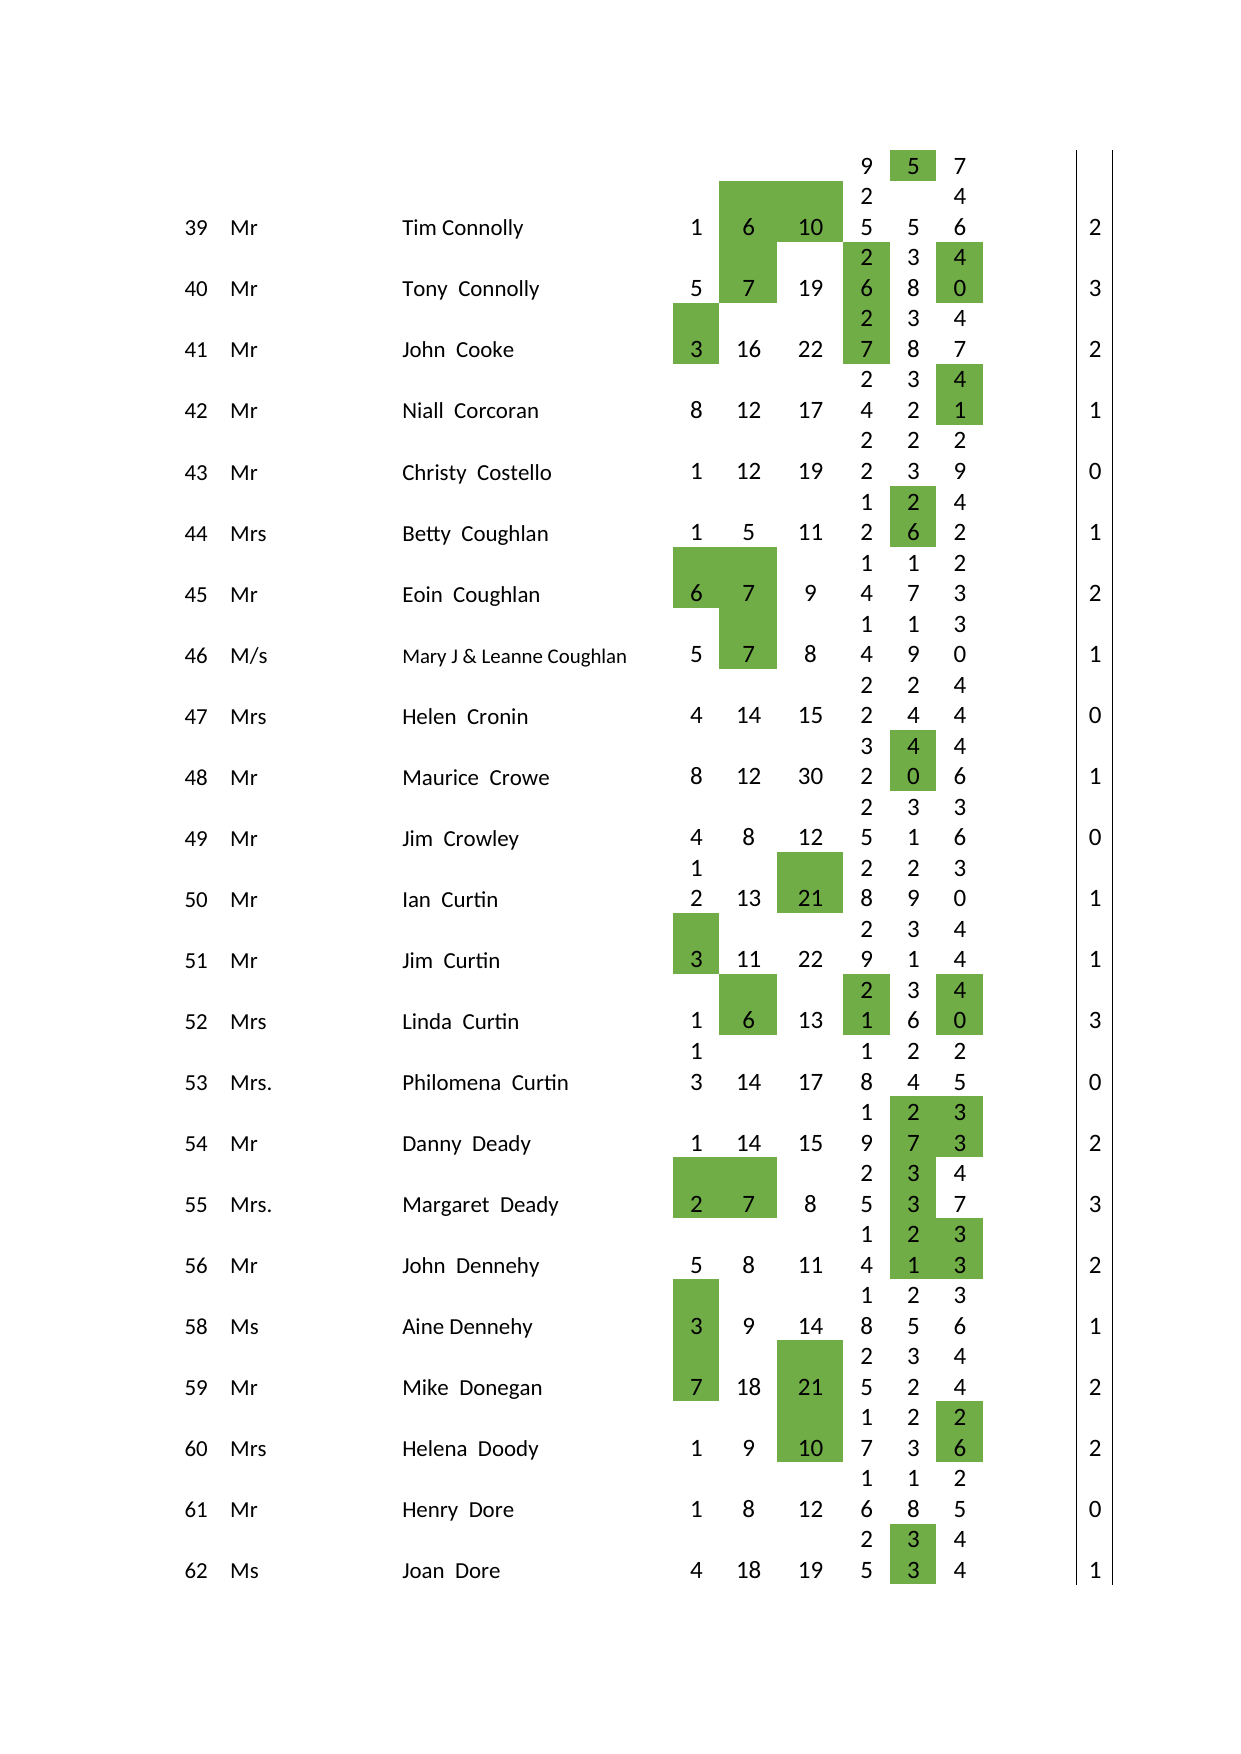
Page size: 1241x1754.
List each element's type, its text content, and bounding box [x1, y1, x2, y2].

table_cell 19 [777, 425, 843, 486]
table_cell 53 [160, 1035, 219, 1096]
table_cell 46 [160, 608, 219, 669]
table_cell 1 [1077, 1524, 1112, 1584]
table_cell 24 [890, 669, 936, 730]
table_cell 1 [1077, 364, 1112, 425]
table_cell [983, 913, 1076, 974]
table_cell Mr [219, 181, 391, 242]
table_cell [983, 1524, 1076, 1584]
table_cell 12 [777, 1463, 843, 1523]
table_cell [983, 547, 1076, 608]
table_cell Niall Corcoran [391, 364, 673, 425]
table_cell 3 [673, 303, 719, 364]
table_cell 28 [843, 852, 890, 913]
table_cell 18 [890, 1463, 936, 1523]
table_cell 9 [843, 150, 890, 181]
table_cell 26 [843, 242, 890, 303]
table_cell 32 [890, 1340, 936, 1401]
table_cell 21 [843, 974, 890, 1035]
table_cell 7 [936, 150, 983, 181]
table_cell Ian Curtin [391, 852, 673, 913]
table_cell 6 [719, 181, 777, 242]
table_cell 59 [160, 1340, 219, 1401]
table_cell 15 [777, 1096, 843, 1157]
table_cell 12 [719, 730, 777, 791]
table_cell 12 [719, 425, 777, 486]
table_cell 13 [719, 852, 777, 913]
table_cell 13 [777, 974, 843, 1035]
table_cell 1 [673, 1096, 719, 1157]
table_cell 51 [160, 913, 219, 974]
table_cell 13 [673, 1035, 719, 1096]
table_cell 8 [719, 1463, 777, 1523]
table_cell 48 [160, 730, 219, 791]
table_cell 5 [673, 608, 719, 669]
table_cell [983, 486, 1076, 547]
table_cell [983, 150, 1076, 181]
table_cell 2 [1077, 547, 1112, 608]
table_cell [983, 1096, 1076, 1157]
table_cell 1 [673, 181, 719, 242]
table_cell 23 [936, 547, 983, 608]
table_cell [983, 1463, 1076, 1523]
table_cell 30 [777, 730, 843, 791]
table_cell 44 [936, 1524, 983, 1584]
table_cell 5 [673, 242, 719, 303]
table_cell Danny Deady [391, 1096, 673, 1157]
table_cell 5 [890, 150, 936, 181]
table_cell Christy Costello [391, 425, 673, 486]
table_cell 24 [890, 1035, 936, 1096]
table_cell 46 [936, 181, 983, 242]
table_cell 25 [843, 1340, 890, 1401]
table_cell 52 [160, 974, 219, 1035]
table_cell 36 [890, 974, 936, 1035]
table_cell Mr [219, 1340, 391, 1401]
table_cell 25 [936, 1035, 983, 1096]
table_cell Mr [219, 547, 391, 608]
table_cell 2 [1077, 303, 1112, 364]
table_cell 49 [160, 791, 219, 852]
table_cell 5 [890, 181, 936, 242]
table_cell 42 [160, 364, 219, 425]
table_cell Mary J & Leanne Coughlan [391, 608, 673, 669]
table_cell [983, 1035, 1076, 1096]
table_cell 62 [160, 1524, 219, 1584]
table_cell 0 [1077, 791, 1112, 852]
table_cell 14 [843, 547, 890, 608]
table_cell 44 [160, 486, 219, 547]
table_cell Ms [219, 1524, 391, 1584]
table_cell 50 [160, 852, 219, 913]
table_cell 26 [890, 486, 936, 547]
table_cell Mrs [219, 669, 391, 730]
table_cell 54 [160, 1096, 219, 1157]
table_cell 6 [719, 974, 777, 1035]
table_cell [219, 150, 391, 181]
table_cell 25 [890, 1279, 936, 1340]
table_cell 3 [1077, 1157, 1112, 1218]
table_cell 42 [936, 486, 983, 547]
table_cell 1 [1077, 730, 1112, 791]
table_cell 15 [777, 669, 843, 730]
table_cell 8 [777, 608, 843, 669]
table_cell John Cooke [391, 303, 673, 364]
table_cell 1 [1077, 608, 1112, 669]
table_cell Tony Connolly [391, 242, 673, 303]
table_cell Joan Dore [391, 1524, 673, 1584]
table_cell 25 [843, 181, 890, 242]
table_cell Mr [219, 1096, 391, 1157]
table_cell 14 [777, 1279, 843, 1340]
table_cell 22 [777, 913, 843, 974]
table_cell 0 [1077, 425, 1112, 486]
table_cell 36 [936, 791, 983, 852]
table_cell 22 [843, 669, 890, 730]
table_cell 8 [777, 1157, 843, 1218]
table_cell 32 [890, 364, 936, 425]
table_cell 11 [777, 486, 843, 547]
table_cell 24 [843, 364, 890, 425]
table_cell [983, 364, 1076, 425]
table_cell 11 [719, 913, 777, 974]
table_cell Jim Curtin [391, 913, 673, 974]
table_cell 16 [843, 1463, 890, 1523]
table_cell [719, 150, 777, 181]
table_cell 31 [890, 913, 936, 974]
table_cell 1 [673, 974, 719, 1035]
table_cell 12 [719, 364, 777, 425]
table_cell 38 [890, 242, 936, 303]
table_cell 17 [777, 364, 843, 425]
table_cell Mr [219, 425, 391, 486]
table_cell Mr [219, 913, 391, 974]
table_cell [391, 150, 673, 181]
table_cell 14 [719, 1035, 777, 1096]
table_cell 19 [777, 1524, 843, 1584]
table_cell 58 [160, 1279, 219, 1340]
table_cell 40 [936, 242, 983, 303]
table_cell [983, 303, 1076, 364]
table_cell 25 [936, 1463, 983, 1523]
table_cell 36 [936, 1279, 983, 1340]
table_cell 18 [843, 1279, 890, 1340]
table_cell 40 [890, 730, 936, 791]
table_cell 22 [843, 425, 890, 486]
table_cell 1 [673, 1401, 719, 1462]
table_cell Mrs. [219, 1157, 391, 1218]
table_cell 12 [843, 486, 890, 547]
table_cell 2 [1077, 1096, 1112, 1157]
table_cell 25 [843, 791, 890, 852]
table_cell 8 [673, 364, 719, 425]
table_cell 5 [719, 486, 777, 547]
table_cell 23 [890, 425, 936, 486]
table_cell Mr [219, 1463, 391, 1523]
table_cell Henry Dore [391, 1463, 673, 1523]
table_cell 19 [777, 242, 843, 303]
table_cell Eoin Coughlan [391, 547, 673, 608]
table_cell 21 [890, 1218, 936, 1279]
table_cell Helen Cronin [391, 669, 673, 730]
table_cell 17 [890, 547, 936, 608]
table_cell 14 [719, 669, 777, 730]
table_cell 2 [1077, 1401, 1112, 1462]
table_cell 14 [843, 1218, 890, 1279]
table_cell 7 [719, 547, 777, 608]
table_cell 9 [719, 1279, 777, 1340]
table_cell 1 [1077, 486, 1112, 547]
table_cell 43 [160, 425, 219, 486]
table_cell 9 [719, 1401, 777, 1462]
table_cell 47 [160, 669, 219, 730]
table_cell 21 [777, 852, 843, 913]
table_cell [983, 608, 1076, 669]
table_cell Linda Curtin [391, 974, 673, 1035]
table_cell 10 [777, 1401, 843, 1462]
table_cell 44 [936, 1340, 983, 1401]
table_cell Aine Dennehy [391, 1279, 673, 1340]
table_cell 4 [673, 1524, 719, 1584]
table_cell 8 [719, 791, 777, 852]
table_cell 60 [160, 1401, 219, 1462]
table_cell 1 [673, 1463, 719, 1523]
table_cell 30 [936, 608, 983, 669]
table_cell Mrs. [219, 1035, 391, 1096]
table_cell 38 [890, 303, 936, 364]
table_cell 33 [936, 1218, 983, 1279]
table_cell Mr [219, 791, 391, 852]
table_cell Tim Connolly [391, 181, 673, 242]
table_cell Mr [219, 242, 391, 303]
table_cell 14 [719, 1096, 777, 1157]
table_cell [673, 150, 719, 181]
table_cell 0 [1077, 669, 1112, 730]
table_cell 12 [777, 791, 843, 852]
table_cell [1077, 150, 1112, 181]
table_cell 41 [160, 303, 219, 364]
table_cell 3 [1077, 974, 1112, 1035]
table_cell Mrs [219, 974, 391, 1035]
table_cell [983, 974, 1076, 1035]
table_cell 26 [936, 1401, 983, 1462]
table_cell 45 [160, 547, 219, 608]
table_cell [777, 150, 843, 181]
table_cell 27 [890, 1096, 936, 1157]
table_cell 30 [936, 852, 983, 913]
table_cell 7 [719, 1157, 777, 1218]
table_cell 56 [160, 1218, 219, 1279]
table_cell 2 [1077, 181, 1112, 242]
table_cell 33 [890, 1157, 936, 1218]
table_cell 1 [1077, 852, 1112, 913]
table_cell [983, 1157, 1076, 1218]
table_cell 39 [160, 181, 219, 242]
table_cell 2 [1077, 1218, 1112, 1279]
table_cell 25 [843, 1524, 890, 1584]
table_cell M/s [219, 608, 391, 669]
table_cell [983, 1279, 1076, 1340]
table_cell Mr [219, 303, 391, 364]
table_cell 7 [719, 242, 777, 303]
table_cell 32 [843, 730, 890, 791]
table_cell [983, 425, 1076, 486]
table_cell 21 [777, 1340, 843, 1401]
table_cell 4 [673, 791, 719, 852]
table_cell 16 [719, 303, 777, 364]
table_cell 55 [160, 1157, 219, 1218]
table_cell 12 [673, 852, 719, 913]
table_cell Philomena Curtin [391, 1035, 673, 1096]
table_cell 6 [673, 547, 719, 608]
table_cell 40 [936, 974, 983, 1035]
table_cell [983, 1340, 1076, 1401]
table_cell 25 [843, 1157, 890, 1218]
table_cell 22 [777, 303, 843, 364]
table_cell 47 [936, 303, 983, 364]
table_cell 1 [1077, 1279, 1112, 1340]
table_cell [983, 1218, 1076, 1279]
table_cell 9 [777, 547, 843, 608]
table_cell Helena Doody [391, 1401, 673, 1462]
table_cell 19 [843, 1096, 890, 1157]
table_cell Margaret Deady [391, 1157, 673, 1218]
table_cell 23 [890, 1401, 936, 1462]
table_cell Mr [219, 852, 391, 913]
table_cell 7 [719, 608, 777, 669]
table_cell 29 [936, 425, 983, 486]
table_cell 18 [843, 1035, 890, 1096]
table_cell 33 [890, 1524, 936, 1584]
table_cell 47 [936, 1157, 983, 1218]
table_cell 18 [719, 1524, 777, 1584]
table_cell 1 [673, 425, 719, 486]
table_cell 31 [890, 791, 936, 852]
table_cell 40 [160, 242, 219, 303]
table_cell 44 [936, 669, 983, 730]
table_cell Mrs [219, 1401, 391, 1462]
table_cell 2 [1077, 1340, 1112, 1401]
table_cell Mr [219, 730, 391, 791]
table_cell 8 [719, 1218, 777, 1279]
table_cell 1 [1077, 913, 1112, 974]
table_cell 2 [673, 1157, 719, 1218]
table_cell 19 [890, 608, 936, 669]
table_cell 29 [843, 913, 890, 974]
table_cell [983, 852, 1076, 913]
table_cell Jim Crowley [391, 791, 673, 852]
table_cell 27 [843, 303, 890, 364]
table_cell 33 [936, 1096, 983, 1157]
table_cell 1 [673, 486, 719, 547]
table_cell Maurice Crowe [391, 730, 673, 791]
table_cell John Dennehy [391, 1218, 673, 1279]
table_cell 7 [673, 1340, 719, 1401]
table_cell 17 [843, 1401, 890, 1462]
table_cell 8 [673, 730, 719, 791]
table_cell 61 [160, 1463, 219, 1523]
table_cell [983, 669, 1076, 730]
table_cell 3 [673, 1279, 719, 1340]
table_cell 0 [1077, 1463, 1112, 1523]
table_cell 5 [673, 1218, 719, 1279]
table_cell Mr [219, 364, 391, 425]
table_cell [160, 150, 219, 181]
table_cell 14 [843, 608, 890, 669]
table_cell Betty Coughlan [391, 486, 673, 547]
table_cell [983, 730, 1076, 791]
table_cell 11 [777, 1218, 843, 1279]
table_cell 18 [719, 1340, 777, 1401]
table_cell [983, 181, 1076, 242]
table_cell 0 [1077, 1035, 1112, 1096]
table_cell 44 [936, 913, 983, 974]
table_cell Mike Donegan [391, 1340, 673, 1401]
table_cell 10 [777, 181, 843, 242]
table_cell 29 [890, 852, 936, 913]
table_cell [983, 242, 1076, 303]
table_cell 46 [936, 730, 983, 791]
table_cell [983, 791, 1076, 852]
table_cell 17 [777, 1035, 843, 1096]
table_cell Ms [219, 1279, 391, 1340]
table_cell 3 [673, 913, 719, 974]
table_cell 41 [936, 364, 983, 425]
table_cell [983, 1401, 1076, 1462]
table_cell Mr [219, 1218, 391, 1279]
table_cell 3 [1077, 242, 1112, 303]
table_cell 4 [673, 669, 719, 730]
table_cell Mrs [219, 486, 391, 547]
